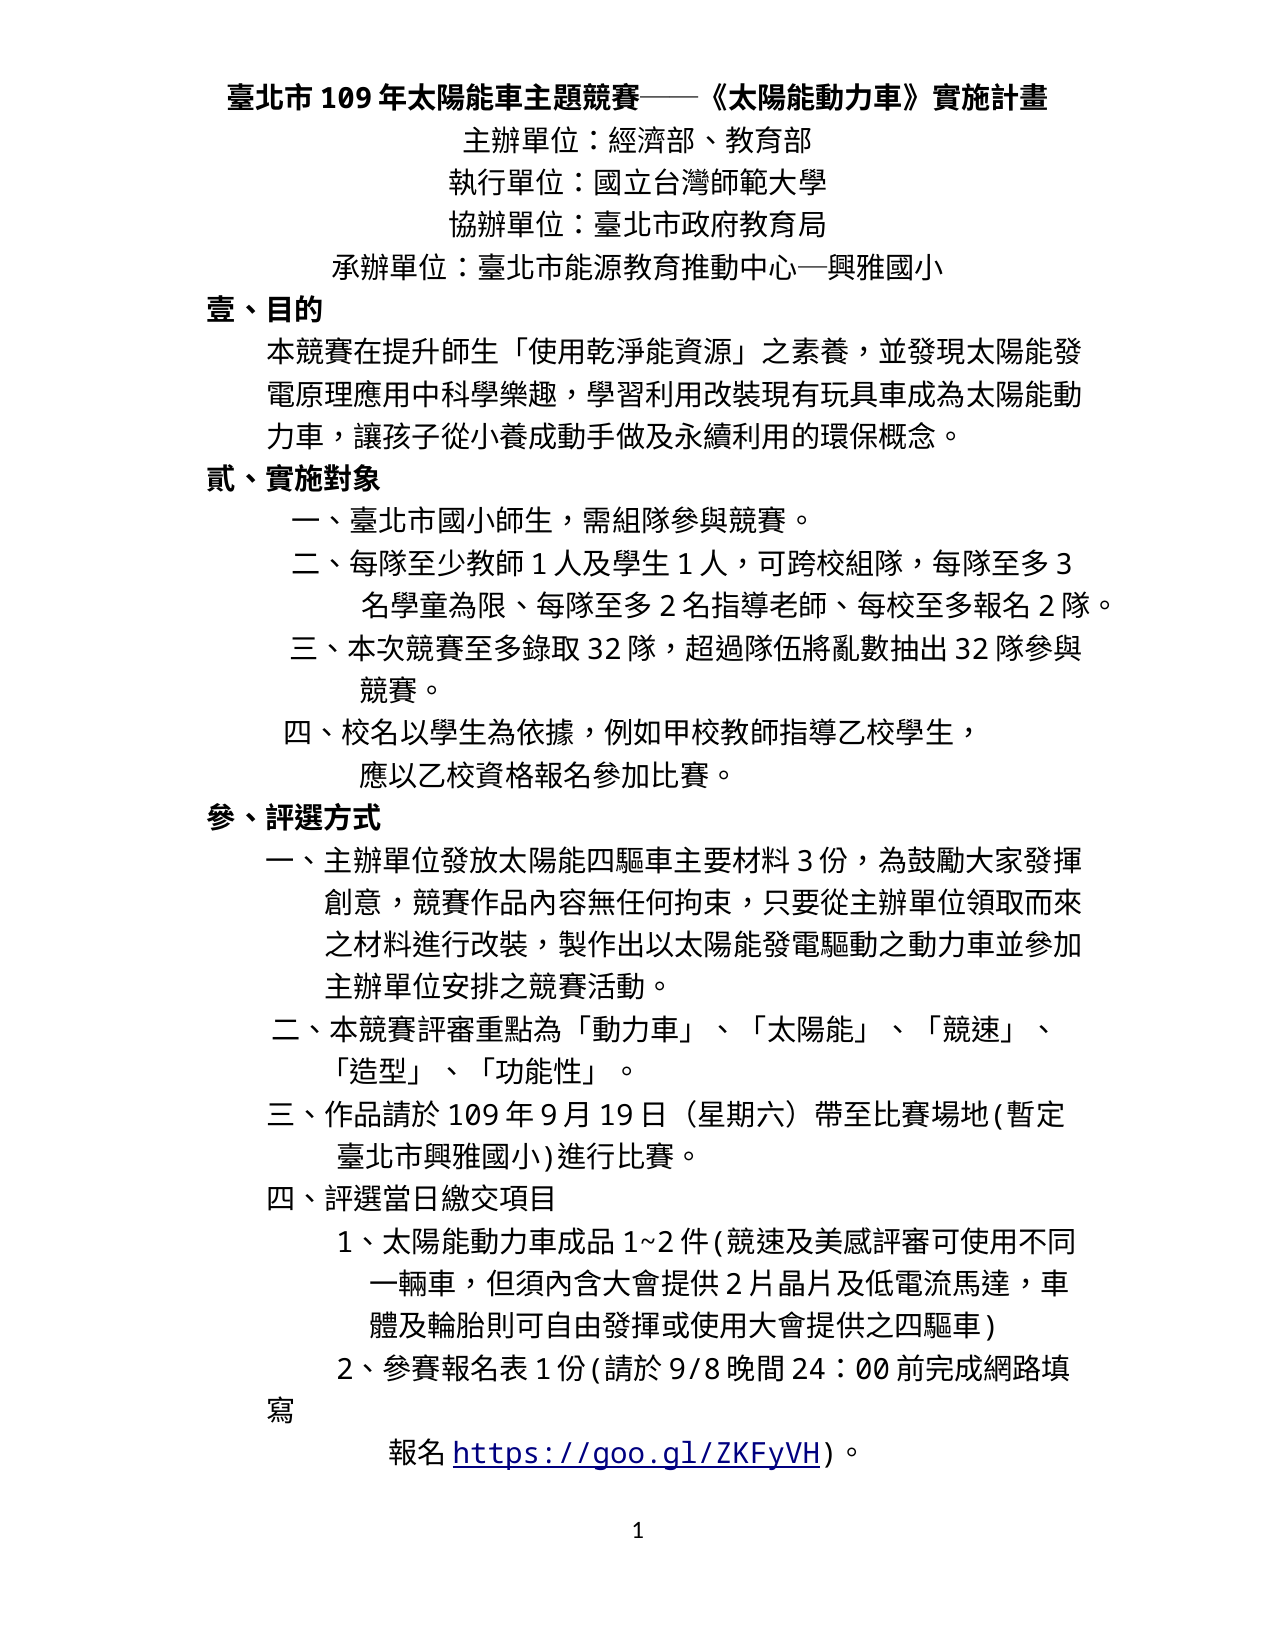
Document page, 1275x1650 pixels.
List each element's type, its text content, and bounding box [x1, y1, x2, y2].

text 執行單位：國立台灣師範大學 [177, 160, 1098, 202]
text 一、主辦單位發放太陽能四驅車主要材料3份，為鼓勵大家發揮創意，競賽作品內容無任何拘束，只要從主辦單位領取而來之材料進行改裝，製作出以太陽能發電驅動之動力車並參加主辦單位安排之競賽活動。 [265, 837, 1098, 1006]
text 四、校名以學生為依據，例如甲校教師指導乙校學生， [207, 710, 1098, 752]
text 四、評選當日繳交項目 [266, 1176, 1098, 1218]
text 1、太陽能動力車成品1~2件(競速及美感評審可使用不同一輛車，但須內含大會提供2片晶片及低電流馬達，車體及輪胎則可自由發揮或使用大會提供之四驅車) [266, 1218, 1098, 1345]
text 名學童為限、每隊至多2名指導老師、每校至多報名2隊。 [191, 583, 1098, 625]
text 壹、目的 [177, 287, 1098, 329]
text 二、每隊至少教師1人及學生1人，可跨校組隊，每隊至多3 [191, 540, 1098, 583]
text 2、參賽報名表1份(請於9/8晚間24：00前完成網路填寫 [266, 1345, 1098, 1430]
text 臺北市興雅國小)進行比賽。 [266, 1133, 1098, 1176]
text 競賽。 [207, 668, 1098, 710]
text 報名https://goo.gl/ZKFyVH)。 [266, 1430, 1098, 1472]
text 一、臺北市國小師生，需組隊參與競賽。 [191, 498, 1098, 540]
text 承辦單位：臺北市能源教育推動中心─興雅國小 [177, 244, 1098, 287]
text 應以乙校資格報名參加比賽。 [207, 752, 1098, 795]
text 本競賽在提升師生「使用乾淨能資源」之素養，並發現太陽能發電原理應用中科學樂趣，學習利用改裝現有玩具車成為太陽能動力車，讓孩子從小養成動手做及永續利用的環保概念。 [266, 329, 1098, 456]
text 貳、實施對象 [177, 456, 1098, 498]
text 臺北市109年太陽能車主題競賽──《太陽能動力車》實施計畫 [177, 75, 1098, 117]
text 協辦單位：臺北市政府教育局 [177, 202, 1098, 244]
text 二、本競賽評審重點為「動力車」、「太陽能」、「競速」、「造型」、「功能性」。 [236, 1006, 1098, 1091]
text 主辦單位：經濟部、教育部 [177, 117, 1098, 160]
text 三、作品請於109年9月19日（星期六）帶至比賽場地(暫定 [266, 1091, 1098, 1133]
text 三、本次競賽至多錄取32隊，超過隊伍將亂數抽出32隊參與 [207, 625, 1098, 668]
text 參、評選方式 [177, 795, 1098, 837]
